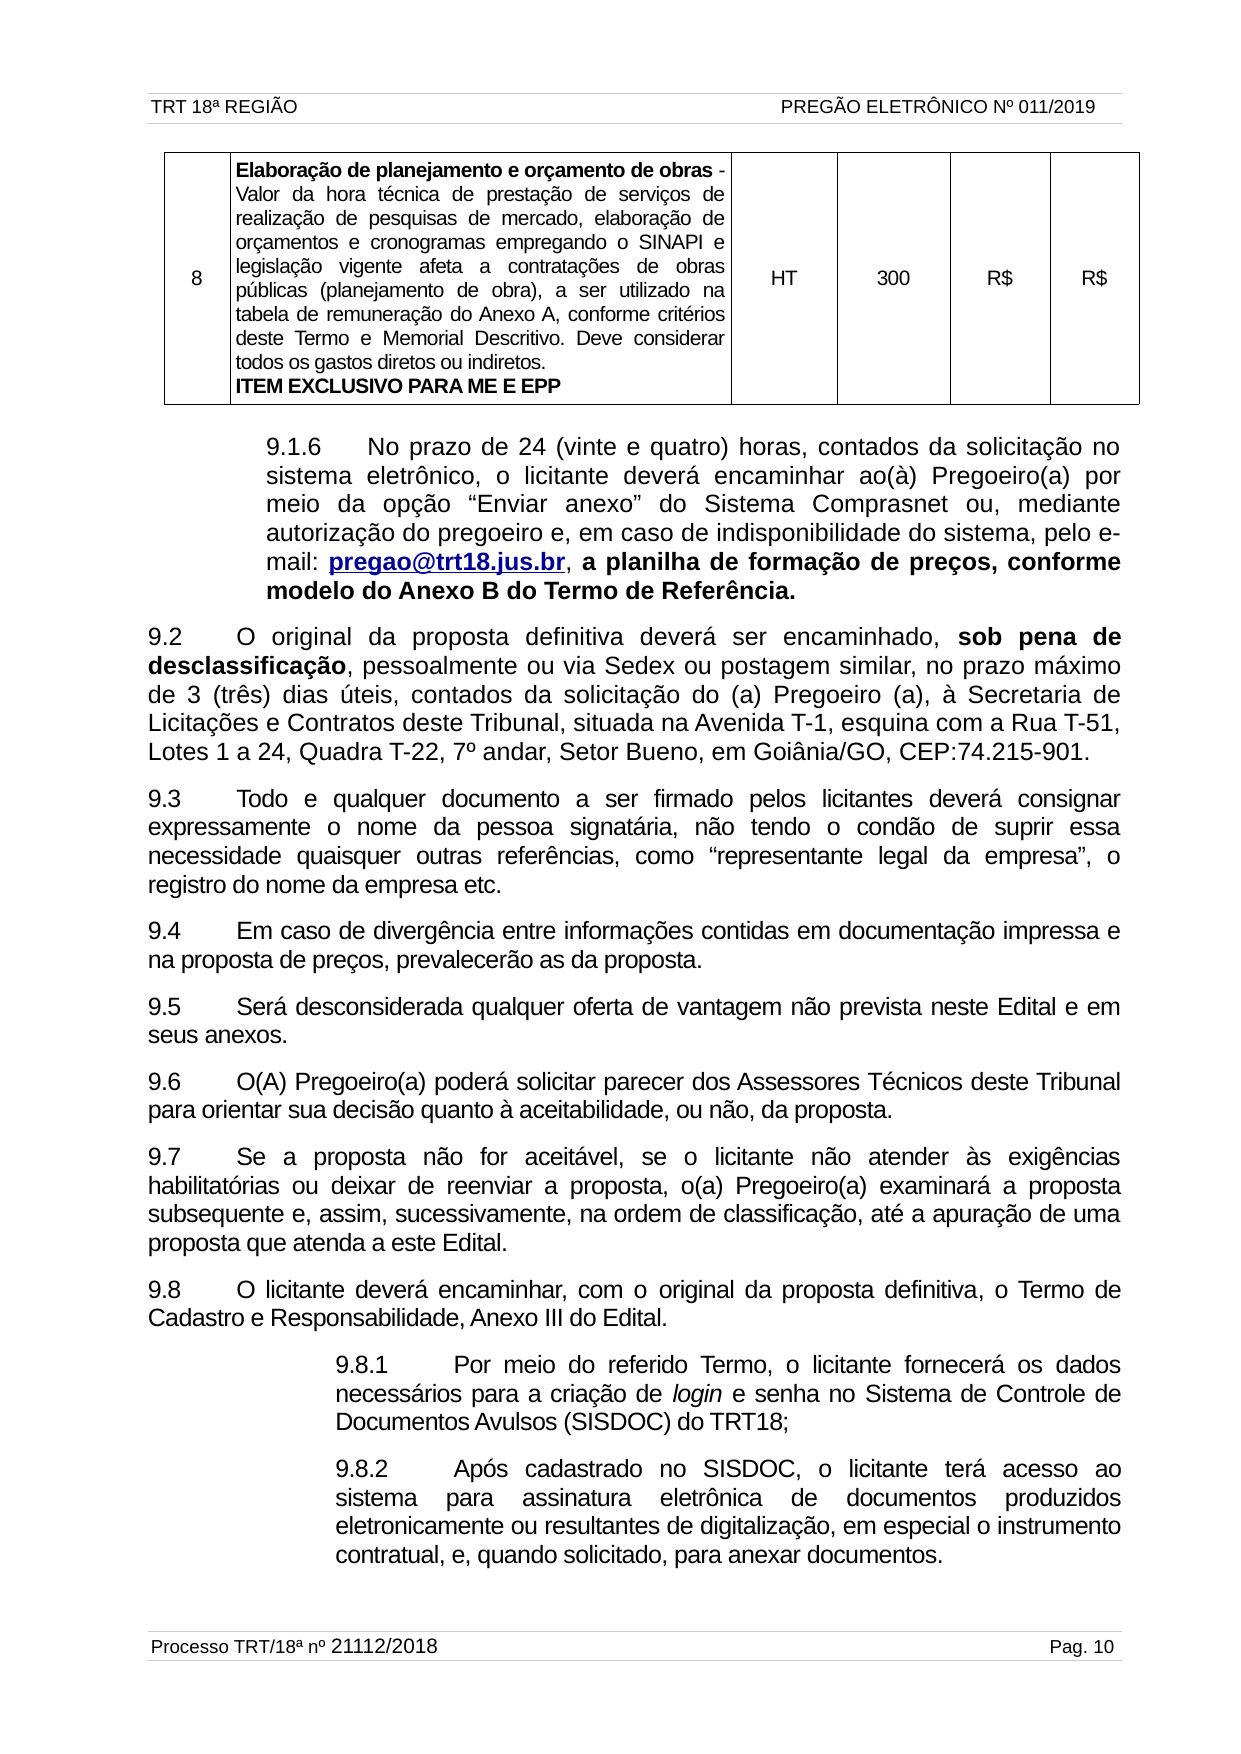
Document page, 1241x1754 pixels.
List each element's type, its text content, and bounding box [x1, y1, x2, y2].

list 9.4 Em caso de divergência entre informações contidas em documentação impressa e na proposta de preços, prevalecerão as da proposta. [148, 916, 1122, 974]
list 9.3 Todo e qualquer documento a ser firmado pelos licitantes deverá consignar expressamente o nome da pessoa signatária, não tendo o condão de suprir essa necessidade quaisquer outras referências, como “representante legal da empresa”, o registro do nome da empresa etc. [148, 783, 1122, 898]
list 9.8.2 Após cadastrado no SISDOC, o licitante terá acesso ao sistema para assinatura eletrônica de documentos produzidos eletronicamente ou resultantes de digitalização, em especial o instrumento contratual, e, quando solicitado, para anexar documentos. [298, 1454, 1122, 1569]
table_cell 300 [838, 153, 950, 403]
list 9.7 Se a proposta não for aceitável, se o licitante não atender às exigências habilitatórias ou deixar de reenviar a proposta, o(a) Pregoeiro(a) examinará a proposta subsequente e, assim, sucessivamente, na ordem de classificação, até a apuração de uma proposta que atenda a este Edital. [148, 1142, 1122, 1257]
table_cell Elaboração de planejamento e orçamento de obras - Valor da hora técnica de prestação de serviços de realização de pesquisas de mercado, elaboração de orçamentos e cronogramas empregando o SINAPI e legislação vigente afeta a contratações de obras públicas (planejamento de obra), a ser utilizado na tabela de remuneração do Anexo A, conforme critérios deste Termo e Memorial Descritivo. Deve considerar todos os gastos diretos ou indiretos. ITEM EXCLUSIVO PARA ME E EPP [231, 153, 731, 403]
list 9.6 O(A) Pregoeiro(a) poderá solicitar parecer dos Assessores Técnicos deste Tribunal para orientar sua decisão quanto à aceitabilidade, ou não, da proposta. [148, 1067, 1122, 1124]
table_cell R$ [1051, 153, 1139, 403]
list 9.8 O licitante deverá encaminhar, com o original da proposta definitiva, o Termo de Cadastro e Responsabilidade, Anexo III do Edital. [148, 1274, 1122, 1332]
table_cell 8 [165, 153, 230, 403]
list 9.8.1 Por meio do referido Termo, o licitante fornecerá os dados necessários para a criação de login e senha no Sistema de Controle de Documentos Avulsos (SISDOC) do TRT18; [298, 1350, 1122, 1436]
text 9.2 O original da proposta definitiva deverá ser encaminhado, sob pena de desclassificação, pessoalmente ou via Sedex ou postagem similar, no prazo máximo de 3 (três) dias úteis, contados da solicitação do (a) Pregoeiro (a), à Secretaria de Licitações e Contratos deste Tribunal, situada na Avenida T-1, esquina com a Rua T-51, Lotes 1 a 24, Quadra T-22, 7º andar, Setor Bueno, em Goiânia/GO, CEP:74.215-901. [148, 622, 1122, 766]
table_cell HT [732, 153, 837, 403]
list 9.5 Será desconsiderada qualquer oferta de vantagem não prevista neste Edital e em seus anexos. [148, 991, 1122, 1049]
text 9.1.6 No prazo de 24 (vinte e quatro) horas, contados da solicitação no sistema eletrônico, o licitante deverá encaminhar ao(à) Pregoeiro(a) por meio da opção “Enviar anexo” do Sistema Comprasnet ou, mediante autorização do pregoeiro e, em caso de indisponibilidade do sistema, pelo e-mail: pregao@trt18.jus.br, a planilha de formação de preços, conforme modelo do Anexo B do Termo de Referência. [266, 432, 1122, 604]
table_cell R$ [951, 153, 1050, 403]
